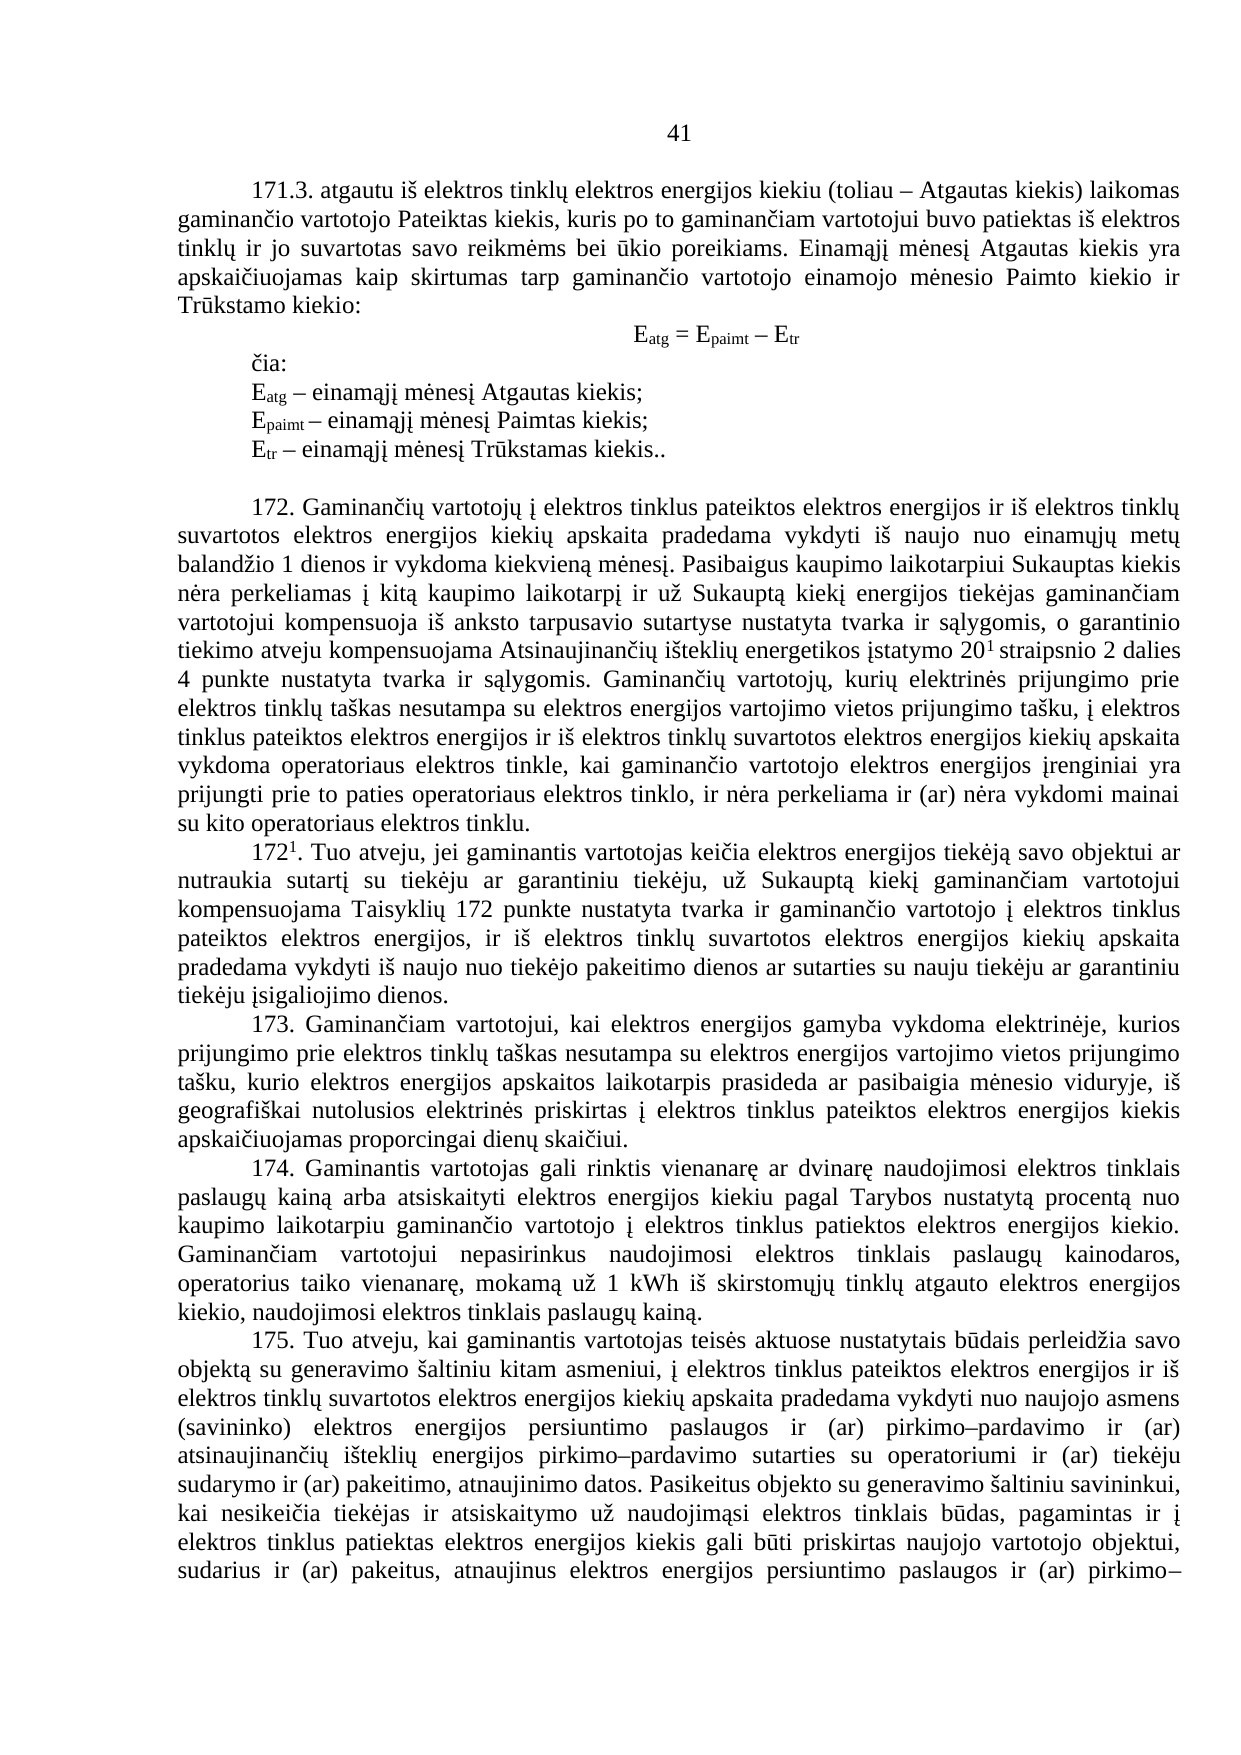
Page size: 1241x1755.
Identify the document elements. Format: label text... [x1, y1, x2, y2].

text 171.3. atgautu iš elektros tinklų elektros energijos kiekiu (toliau – Atgautas kiekis) laikomas gaminančio vartotojo Pateiktas kiekis, kuris po to gaminančiam vartotojui buvo patiektas iš elektros tinklų ir jo suvartotas savo reikmėms bei ūkio poreikiams. Einamąjį mėnesį Atgautas kiekis yra apskaičiuojamas kaip skirtumas tarp gaminančio vartotojo einamojo mėnesio Paimto kiekio ir Trūkstamo kiekio: [177, 176, 1181, 319]
text Eatg = Epaimt – Etr [177, 319, 1181, 348]
text 174. Gaminantis vartotojas gali rinktis vienanarę ar dvinarę naudojimosi elektros tinklais paslaugų kainą arba atsiskaityti elektros energijos kiekiu pagal Tarybos nustatytą procentą nuo kaupimo laikotarpiu gaminančio vartotojo į elektros tinklus patiektos elektros energijos kiekio. Gaminančiam vartotojui nepasirinkus naudojimosi elektros tinklais paslaugų kainodaros, operatorius taiko vienanarę, mokamą už 1 kWh iš skirstomųjų tinklų atgauto elektros energijos kiekio, naudojimosi elektros tinklais paslaugų kainą. [177, 1153, 1181, 1326]
text 175. Tuo atveju, kai gaminantis vartotojas teisės aktuose nustatytais būdais perleidžia savo objektą su generavimo šaltiniu kitam asmeniui, į elektros tinklus pateiktos elektros energijos ir iš elektros tinklų suvartotos elektros energijos kiekių apskaita pradedama vykdyti nuo naujojo asmens (savininko) elektros energijos persiuntimo paslaugos ir (ar) pirkimo–pardavimo ir (ar) atsinaujinančių išteklių energijos pirkimo–pardavimo sutarties su operatoriumi ir (ar) tiekėju sudarymo ir (ar) pakeitimo, atnaujinimo datos. Pasikeitus objekto su generavimo šaltiniu savininkui, kai nesikeičia tiekėjas ir atsiskaitymo už naudojimąsi elektros tinklais būdas, pagamintas ir į elektros tinklus patiektas elektros energijos kiekis gali būti priskirtas naujojo vartotojo objektui, sudarius ir (ar) pakeitus, atnaujinus elektros energijos persiuntimo paslaugos ir (ar) pirkimo– [177, 1326, 1181, 1584]
text čia: [177, 348, 1181, 377]
text 1721. Tuo atveju, jei gaminantis vartotojas keičia elektros energijos tiekėją savo objektui ar nutraukia sutartį su tiekėju ar garantiniu tiekėju, už Sukauptą kiekį gaminančiam vartotojui kompensuojama Taisyklių 172 punkte nustatyta tvarka ir gaminančio vartotojo į elektros tinklus pateiktos elektros energijos, ir iš elektros tinklų suvartotos elektros energijos kiekių apskaita pradedama vykdyti iš naujo nuo tiekėjo pakeitimo dienos ar sutarties su nauju tiekėju ar garantiniu tiekėju įsigaliojimo dienos. [177, 837, 1181, 1009]
text Etr – einamąjį mėnesį Trūkstamas kiekis.. [177, 434, 1181, 463]
text Eatg – einamąjį mėnesį Atgautas kiekis; [177, 377, 1181, 406]
text 173. Gaminančiam vartotojui, kai elektros energijos gamyba vykdoma elektrinėje, kurios prijungimo prie elektros tinklų taškas nesutampa su elektros energijos vartojimo vietos prijungimo tašku, kurio elektros energijos apskaitos laikotarpis prasideda ar pasibaigia mėnesio viduryje, iš geografiškai nutolusios elektrinės priskirtas į elektros tinklus pateiktos elektros energijos kiekis apskaičiuojamas proporcingai dienų skaičiui. [177, 1009, 1181, 1153]
text 172. Gaminančių vartotojų į elektros tinklus pateiktos elektros energijos ir iš elektros tinklų suvartotos elektros energijos kiekių apskaita pradedama vykdyti iš naujo nuo einamųjų metų balandžio 1 dienos ir vykdoma kiekvieną mėnesį. Pasibaigus kaupimo laikotarpiui Sukauptas kiekis nėra perkeliamas į kitą kaupimo laikotarpį ir už Sukauptą kiekį energijos tiekėjas gaminančiam vartotojui kompensuoja iš anksto tarpusavio sutartyse nustatyta tvarka ir sąlygomis, o garantinio tiekimo atveju kompensuojama Atsinaujinančių išteklių energetikos įstatymo 201 straipsnio 2 dalies 4 punkte nustatyta tvarka ir sąlygomis. Gaminančių vartotojų, kurių elektrinės prijungimo prie elektros tinklų taškas nesutampa su elektros energijos vartojimo vietos prijungimo tašku, į elektros tinklus pateiktos elektros energijos ir iš elektros tinklų suvartotos elektros energijos kiekių apskaita vykdoma operatoriaus elektros tinkle, kai gaminančio vartotojo elektros energijos įrenginiai yra prijungti prie to paties operatoriaus elektros tinklo, ir nėra perkeliama ir (ar) nėra vykdomi mainai su kito operatoriaus elektros tinklu. [177, 492, 1181, 837]
text Epaimt – einamąjį mėnesį Paimtas kiekis; [177, 406, 1181, 434]
